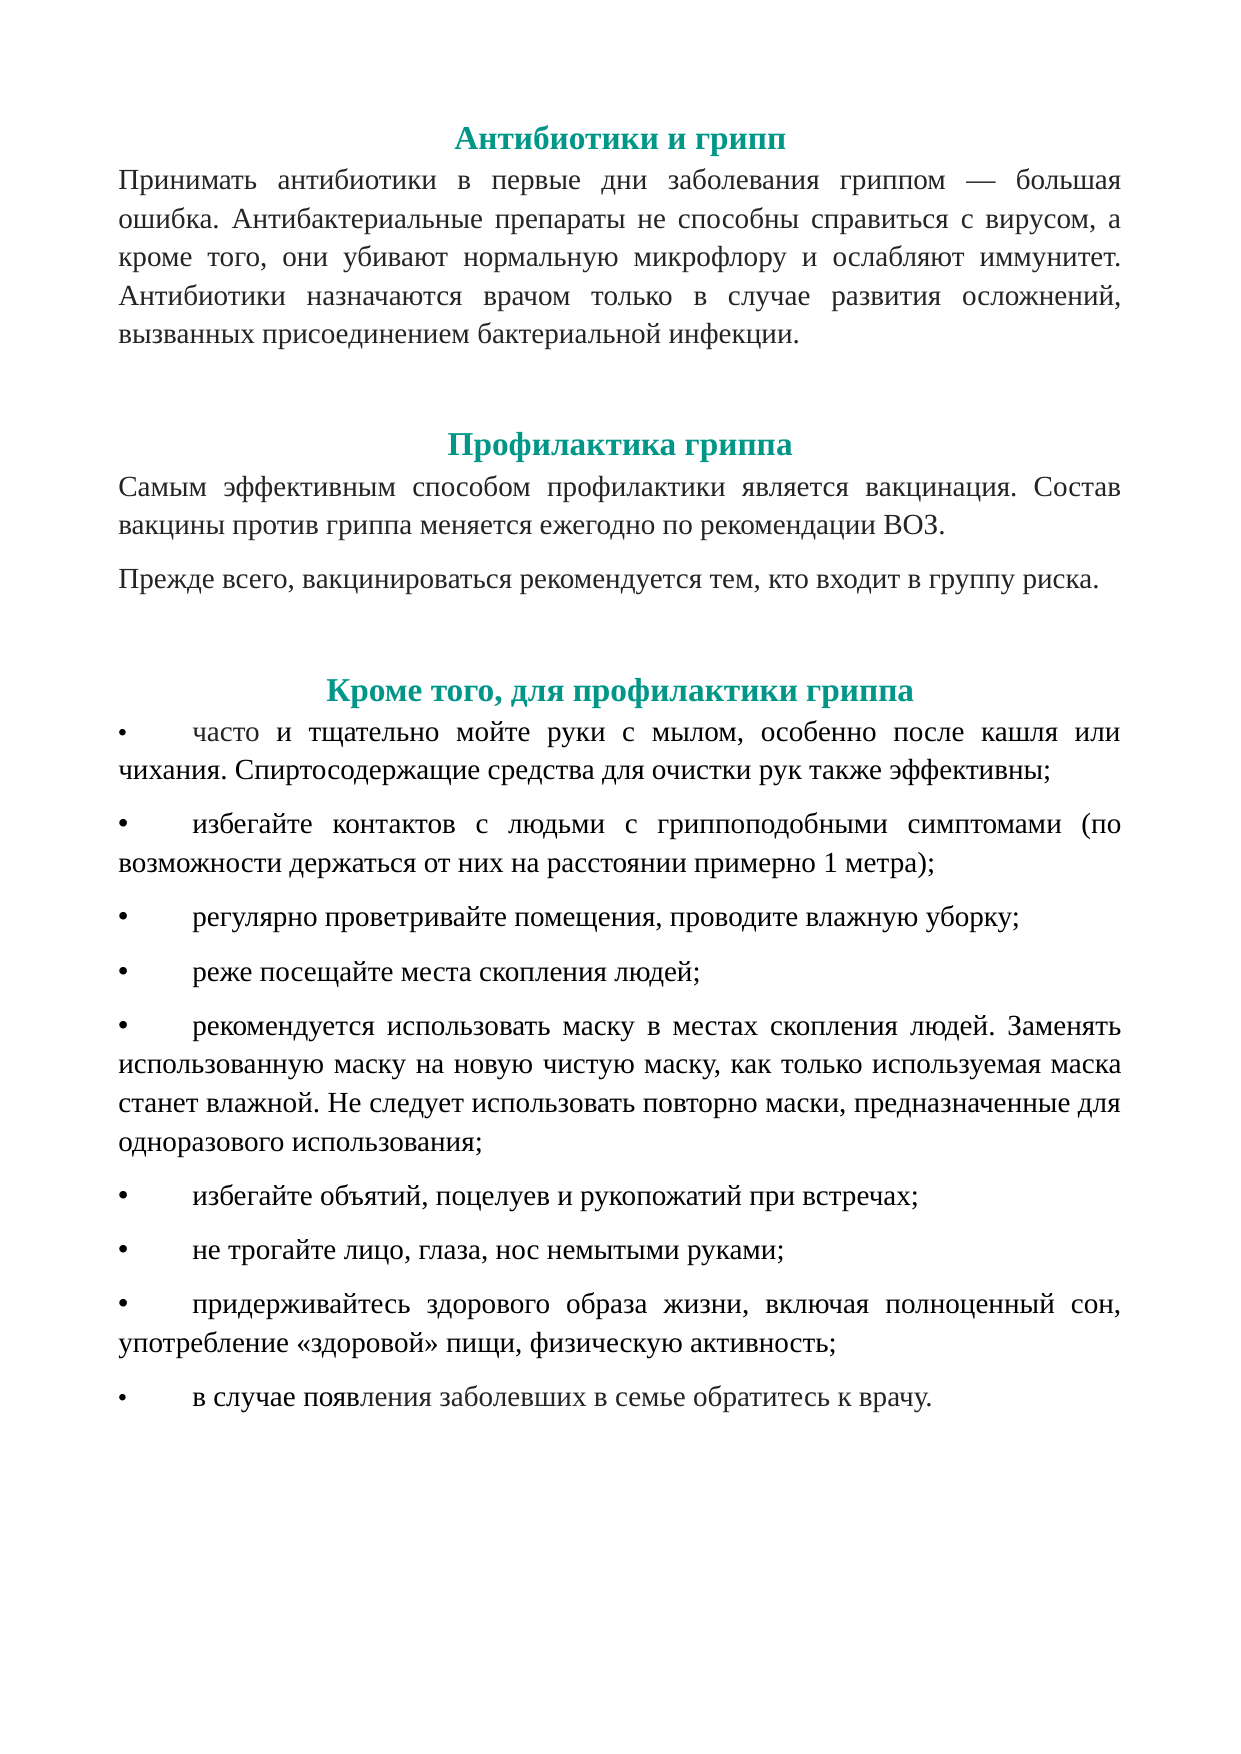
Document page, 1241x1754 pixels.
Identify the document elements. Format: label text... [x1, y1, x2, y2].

text Самым эффективным способом профилактики является вакцинация. Состав вакцины против гриппа меняется ежегодно по рекомендации ВОЗ. [118, 469, 1122, 541]
list в случае появления заболевших в семье обратитесь к врачу. [118, 1379, 1122, 1413]
list часто и тщательно мойте руки с мылом, особенно после кашля или чихания. Спиртосодержащие средства для очистки рук также эффективны; [118, 714, 1122, 786]
text Кроме того, для профилактики гриппа [118, 670, 1122, 708]
text Антибиотики и грипп [118, 118, 1122, 156]
list рекомендуется использовать маску в местах скопления людей. Заменять использованную маску на новую чистую маску, как только используемая маска станет влажной. Не следует использовать повторно маски, предназначенные для одноразового использования; [118, 1008, 1122, 1157]
text Принимать антибиотики в первые дни заболевания гриппом — большая ошибка. Антибактериальные препараты не способны справиться с вирусом, а кроме того, они убивают нормальную микрофлору и ослабляют иммунитет. Антибиотики назначаются врачом только в случае развития осложнений, вызванных присоединением бактериальной инфекции. [118, 162, 1122, 350]
list избегайте контактов с людьми с гриппоподобными симптомами (по возможности держаться от них на расстоянии примерно 1 метра); [118, 807, 1122, 879]
list реже посещайте места скопления людей; [118, 954, 1122, 987]
list придерживайтесь здорового образа жизни, включая полноценный сон, употребление «здоровой» пищи, физическую активность; [118, 1286, 1122, 1358]
list не трогайте лицо, глаза, нос немытыми руками; [118, 1232, 1122, 1266]
text Профилактика гриппа [118, 425, 1122, 463]
list избегайте объятий, поцелуев и рукопожатий при встречах; [118, 1178, 1122, 1211]
text Прежде всего, вакцинироваться рекомендуется тем, кто входит в группу риска. [118, 561, 1122, 595]
list регулярно проветривайте помещения, проводите влажную уборку; [118, 899, 1122, 933]
